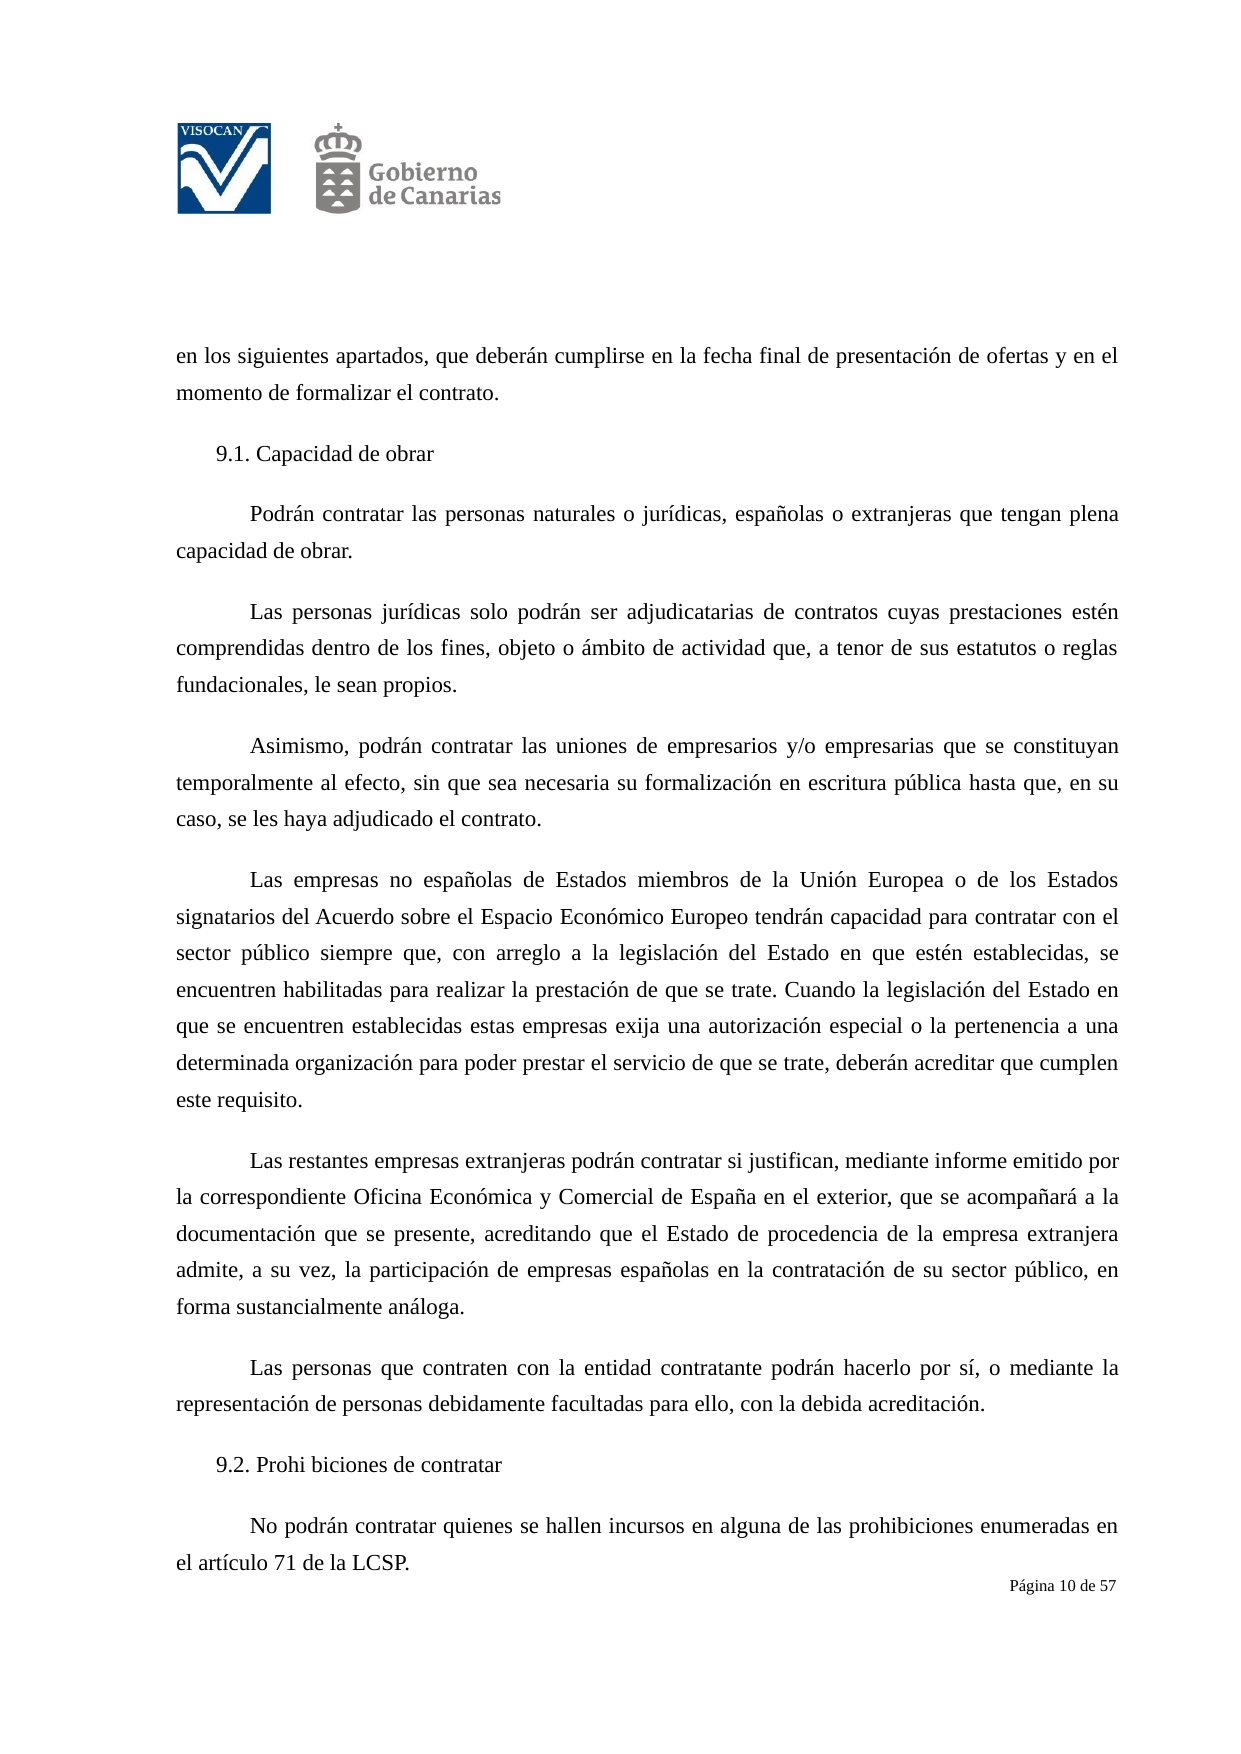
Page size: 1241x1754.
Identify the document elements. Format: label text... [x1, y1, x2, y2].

text Podrán contratar las personas naturales o jurídicas, españolas o extranjeras que tengan plena capacidad de obrar. [176, 500, 1120, 563]
text Asimismo, podrán contratar las uniones de empresarios y/o empresarias que se constituyan temporalmente al efecto, sin que sea necesaria su formalización en escritura pública hasta que, en su caso, se les haya adjudicado el contrato. [176, 732, 1120, 832]
text Las personas que contraten con la entidad contratante podrán hacerlo por sí, o mediante la representación de personas debidamente facultadas para ello, con la debida acreditación. [176, 1354, 1120, 1417]
text No podrán contratar quienes se hallen incursos en alguna de las prohibiciones enumeradas en el artículo 71 de la LCSP. [176, 1512, 1120, 1575]
text en los siguientes apartados, que deberán cumplirse en la fecha final de presentación de ofertas y en el momento de formalizar el contrato. [176, 342, 1120, 405]
text Las empresas no españolas de Estados miembros de la Unión Europea o de los Estados signatarios del Acuerdo sobre el Espacio Económico Europeo tendrán capacidad para contratar con el sector público siempre que, con arreglo a la legislación del Estado en que estén establecidas, se encuentren habilitadas para realizar la prestación de que se trate. Cuando la legislación del Estado en que se encuentren establecidas estas empresas exija una autorización especial o la pertenencia a una determinada organización para poder prestar el servicio de que se trate, deberán acreditar que cumplen este requisito. [176, 866, 1120, 1112]
text Las personas jurídicas solo podrán ser adjudicatarias de contratos cuyas prestaciones estén comprendidas dentro de los fines, objeto o ámbito de actividad que, a tenor de sus estatutos o reglas fundacionales, le sean propios. [176, 598, 1120, 697]
text 9.1. Capacidad de obrar [216, 440, 1122, 466]
text 9.2. Prohi biciones de contratar [216, 1452, 1122, 1478]
text Las restantes empresas extranjeras podrán contratar si justifican, mediante informe emitido por la correspondiente Oficina Económica y Comercial de España en el exterior, que se acompañará a la documentación que se presente, acreditando que el Estado de procedencia de la empresa extranjera admite, a su vez, la participación de empresas españolas en la contratación de su sector público, en forma sustancialmente análoga. [176, 1147, 1120, 1319]
